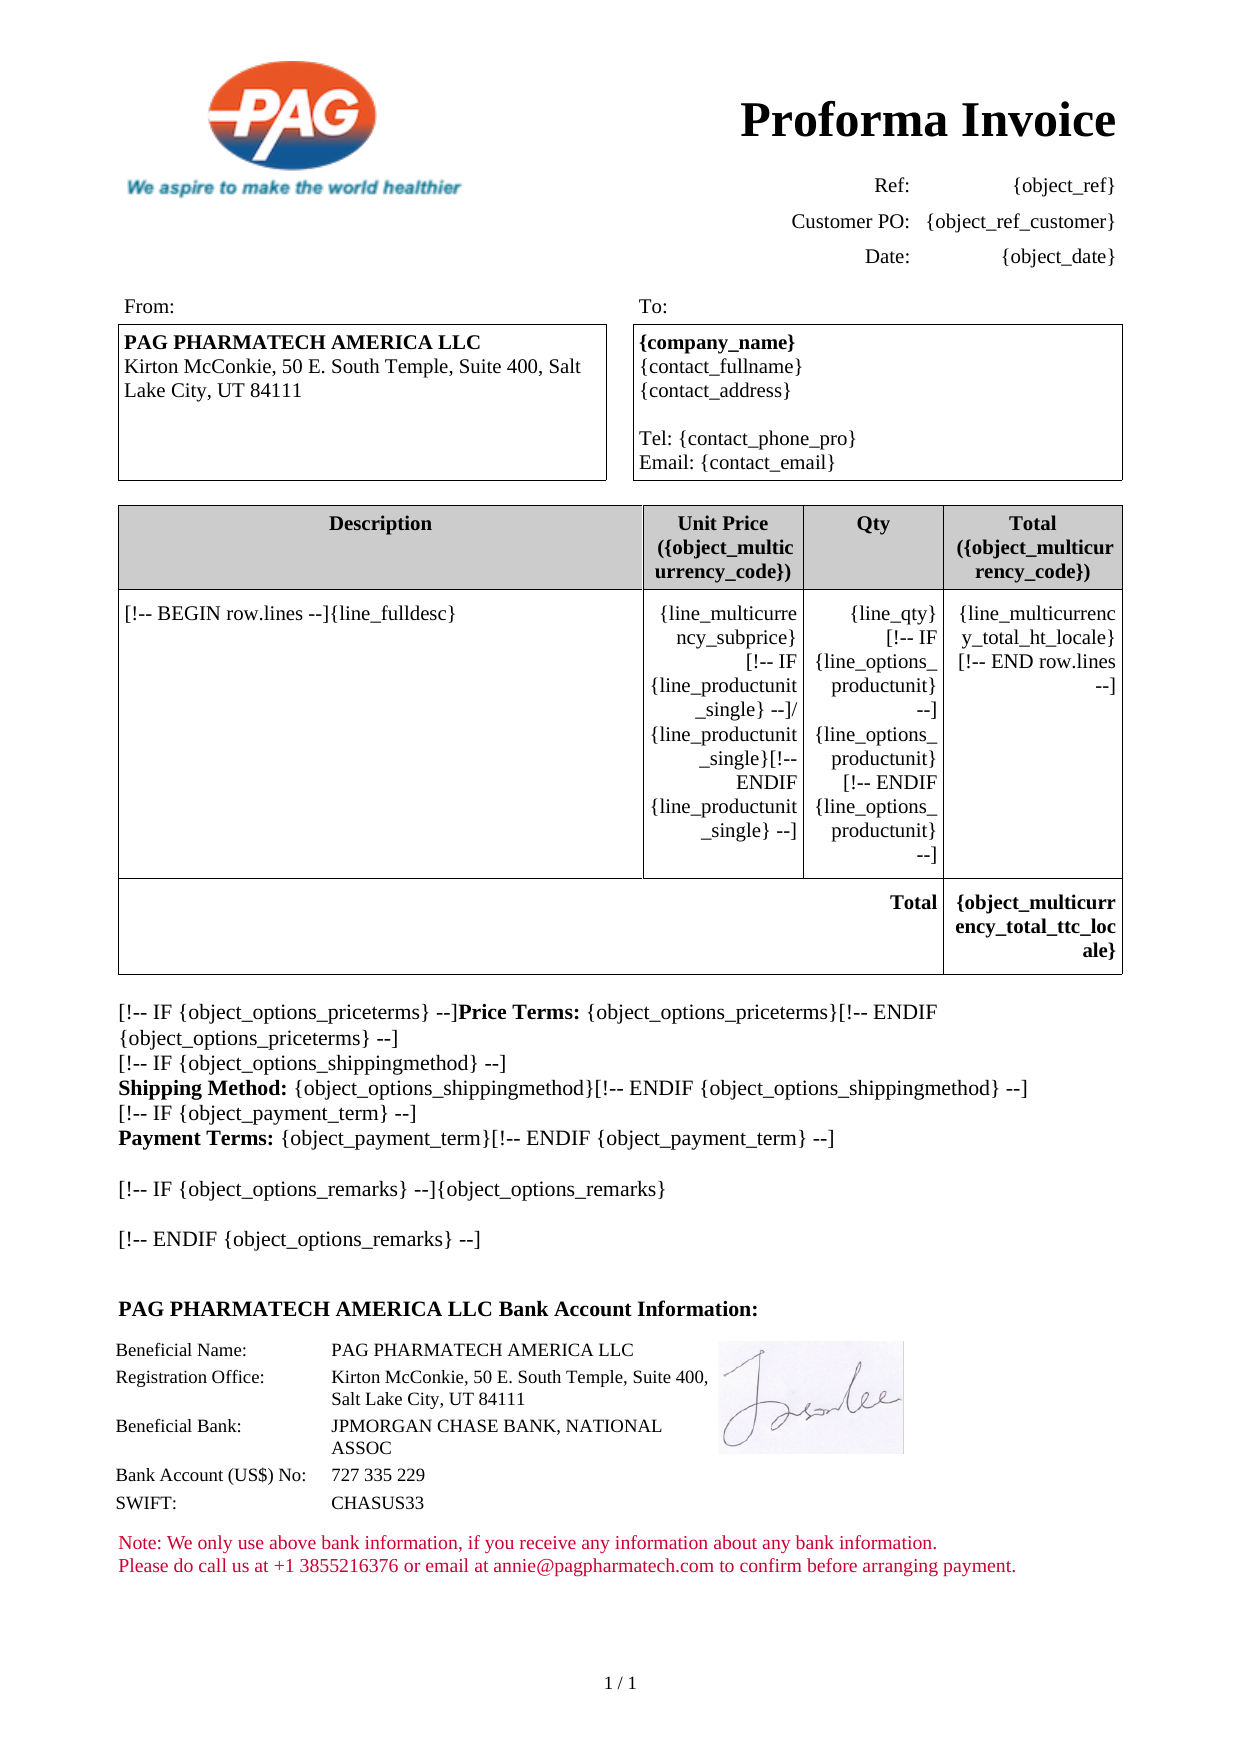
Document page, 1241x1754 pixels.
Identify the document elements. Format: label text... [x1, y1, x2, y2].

text Please do call us at +1 3855216376 or email at annie@pagpharmatech.com to confirm before arranging payment. [118, 1554, 1122, 1577]
table_cell [!-- BEGIN row.lines --]{line_fulldesc} [119, 590, 642, 878]
table_cell Bank Account (US$) No: [113, 1461, 328, 1489]
table_cell Kirton McConkie, 50 E. South Temple, Suite 400, Salt Lake City, UT 84111 [328, 1363, 712, 1412]
text [!-- IF {object_options_remarks} --]{object_options_remarks} [118, 1176, 1122, 1201]
table_cell {object_multicurrency_total_ttc_locale} [944, 879, 1122, 974]
text Shipping Method: {object_options_shippingmethod}[!-- ENDIF {object_options_shippingmethod} --] [118, 1075, 1122, 1100]
table_cell {line_multicurrency_total_ht_locale}[!-- END row.lines --] [944, 590, 1122, 878]
table_header Description [119, 506, 642, 589]
table_header [713, 1335, 1116, 1517]
table_cell CHASUS33 [328, 1489, 712, 1517]
text [!-- IF {object_options_shippingmethod} --] [118, 1050, 1122, 1075]
text Payment Terms: {object_payment_term}[!-- ENDIF {object_payment_term} --] [118, 1125, 1122, 1151]
table_header Unit Price ({object_multicurrency_code}) [644, 506, 803, 589]
table_header Beneficial Name: [113, 1335, 328, 1363]
table_cell Beneficial Bank: [113, 1412, 328, 1461]
table_cell Registration Office: [113, 1363, 328, 1412]
picture [123, 61, 468, 210]
table_cell {line_qty} [!-- IF {line_options_productunit} --] {line_options_productunit}[!-- ENDIF {line_options_productunit} --] [804, 590, 943, 878]
text PAG PHARMATECH AMERICA LLC Bank Account Information: [118, 1296, 1122, 1321]
table_header Total ({object_multicurrency_code}) [944, 506, 1122, 589]
text [!-- ENDIF {object_options_remarks} --] [118, 1226, 1122, 1251]
text Note: We only use above bank information, if you receive any information about any bank information. [118, 1531, 1122, 1554]
text [!-- IF {object_options_priceterms} --]Price Terms: {object_options_priceterms}[!-- ENDIF {object_options_priceterms} --] [118, 999, 1122, 1050]
table_cell Total [119, 879, 943, 974]
table_cell JPMORGAN CHASE BANK, NATIONAL ASSOC [328, 1412, 712, 1461]
text [!-- IF {object_payment_term} --] [118, 1100, 1122, 1125]
table_cell {line_multicurrency_subprice} [!-- IF {line_productunit_single} --]/ {line_productunit_single}[!-- ENDIF {line_productunit_single} --] [644, 590, 803, 878]
table_cell SWIFT: [113, 1489, 328, 1517]
picture [718, 1341, 904, 1454]
table_header Qty [804, 506, 943, 589]
table_header PAG PHARMATECH AMERICA LLC [328, 1335, 712, 1363]
table_cell 727 335 229 [328, 1461, 712, 1489]
